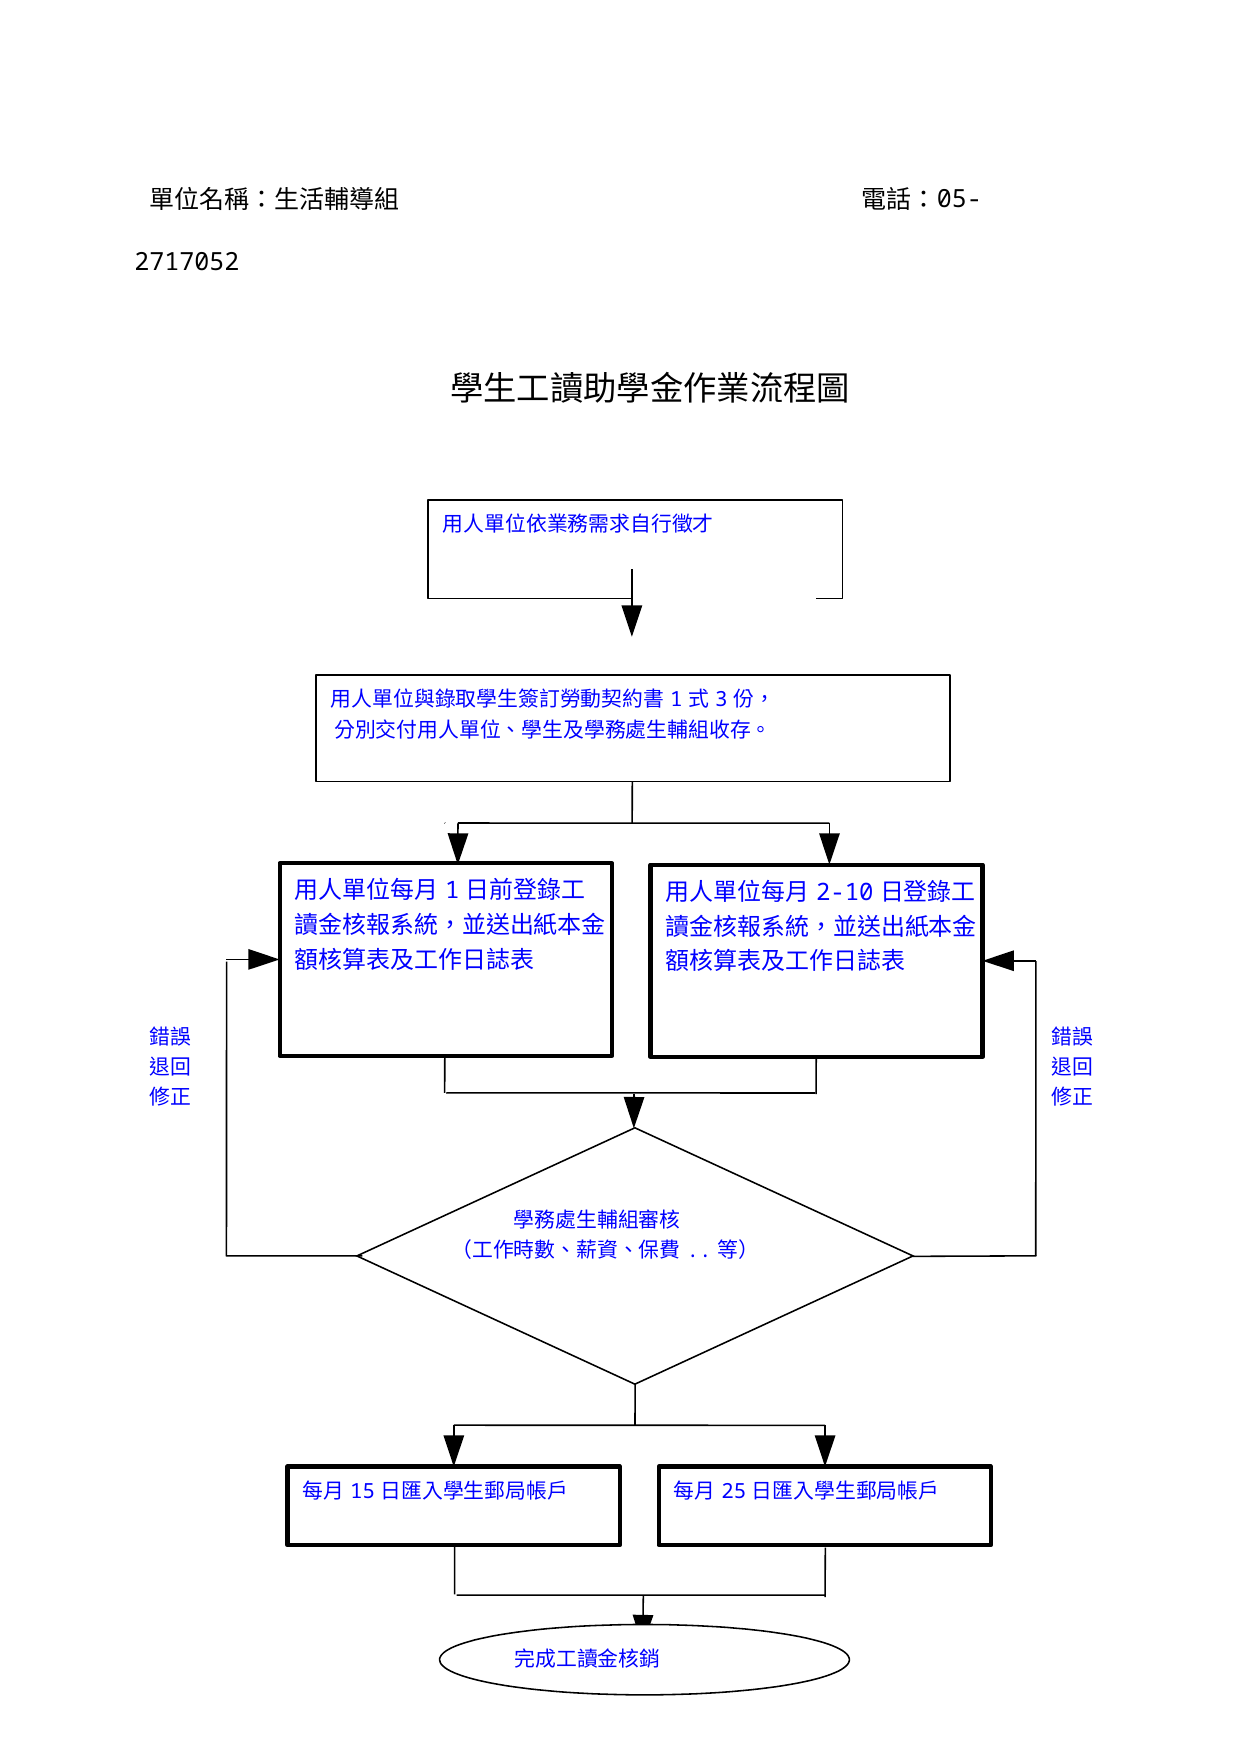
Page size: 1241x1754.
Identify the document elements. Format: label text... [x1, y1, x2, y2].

text 單位名稱：生活輔導組 電話：05-2717052 [134, 156, 1065, 281]
text 學生工讀助學金作業流程圖 [134, 344, 1165, 406]
